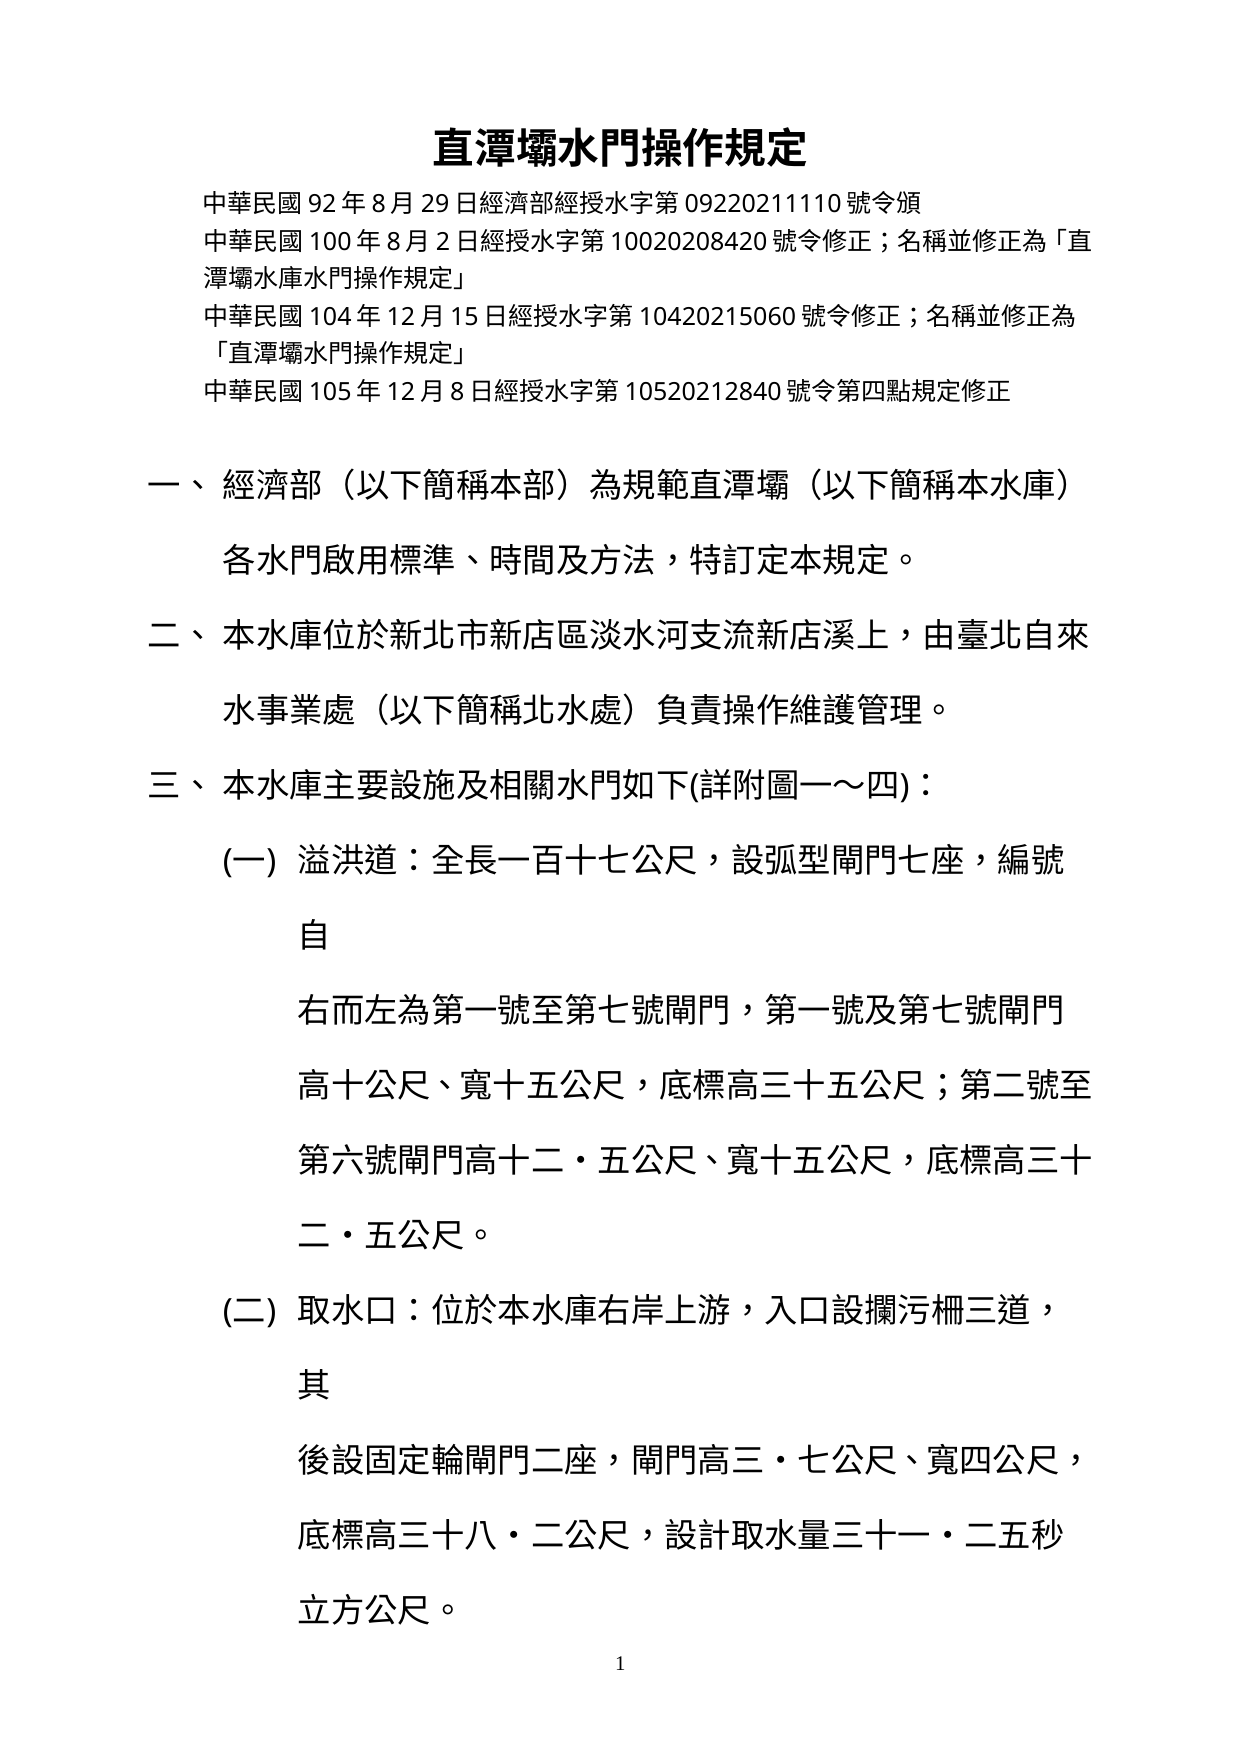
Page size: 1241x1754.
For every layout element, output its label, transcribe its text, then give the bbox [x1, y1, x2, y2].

text 右而左為第一號至第七號閘門，第一號及第七號閘門高十公尺、寬十五公尺，底標高三十五公尺；第二號至第六號閘門高十二‧五公尺、寬十五公尺，底標高三十二‧五公尺。 [298, 971, 1092, 1271]
text 後設固定輪閘門二座，閘門高三‧七公尺、寬四公尺，底標高三十八‧二公尺，設計取水量三十一‧二五秒立方公尺。 [298, 1421, 1092, 1646]
list 取水口：位於本水庫右岸上游，入口設攔污柵三道，其 [223, 1271, 1092, 1421]
text 中華民國104年12月15日經授水字第10420215060號令修正；名稱並修正為「直潭壩水門操作規定」 [203, 296, 1092, 371]
list 本水庫位於新北市新店區淡水河支流新店溪上，由臺北自來水事業處（以下簡稱北水處）負責操作維護管理。 [148, 596, 1092, 746]
list 經濟部（以下簡稱本部）為規範直潭壩（以下簡稱本水庫）各水門啟用標準、時間及方法，特訂定本規定。 [148, 446, 1092, 596]
list 本水庫主要設施及相關水門如下(詳附圖一～四)： [148, 746, 1092, 821]
list 溢洪道：全長一百十七公尺，設弧型閘門七座，編號自 [223, 821, 1092, 971]
text 中華民國92年8月29日經濟部經授水字第09220211110號令頒 [148, 183, 1092, 221]
text 直潭壩水門操作規定 [148, 108, 1092, 183]
text 中華民國100年8月2日經授水字第10020208420號令修正；名稱並修正為「直潭壩水庫水門操作規定」 [203, 221, 1092, 296]
text 中華民國105年12月8日經授水字第10520212840號令第四點規定修正 [203, 371, 1092, 408]
